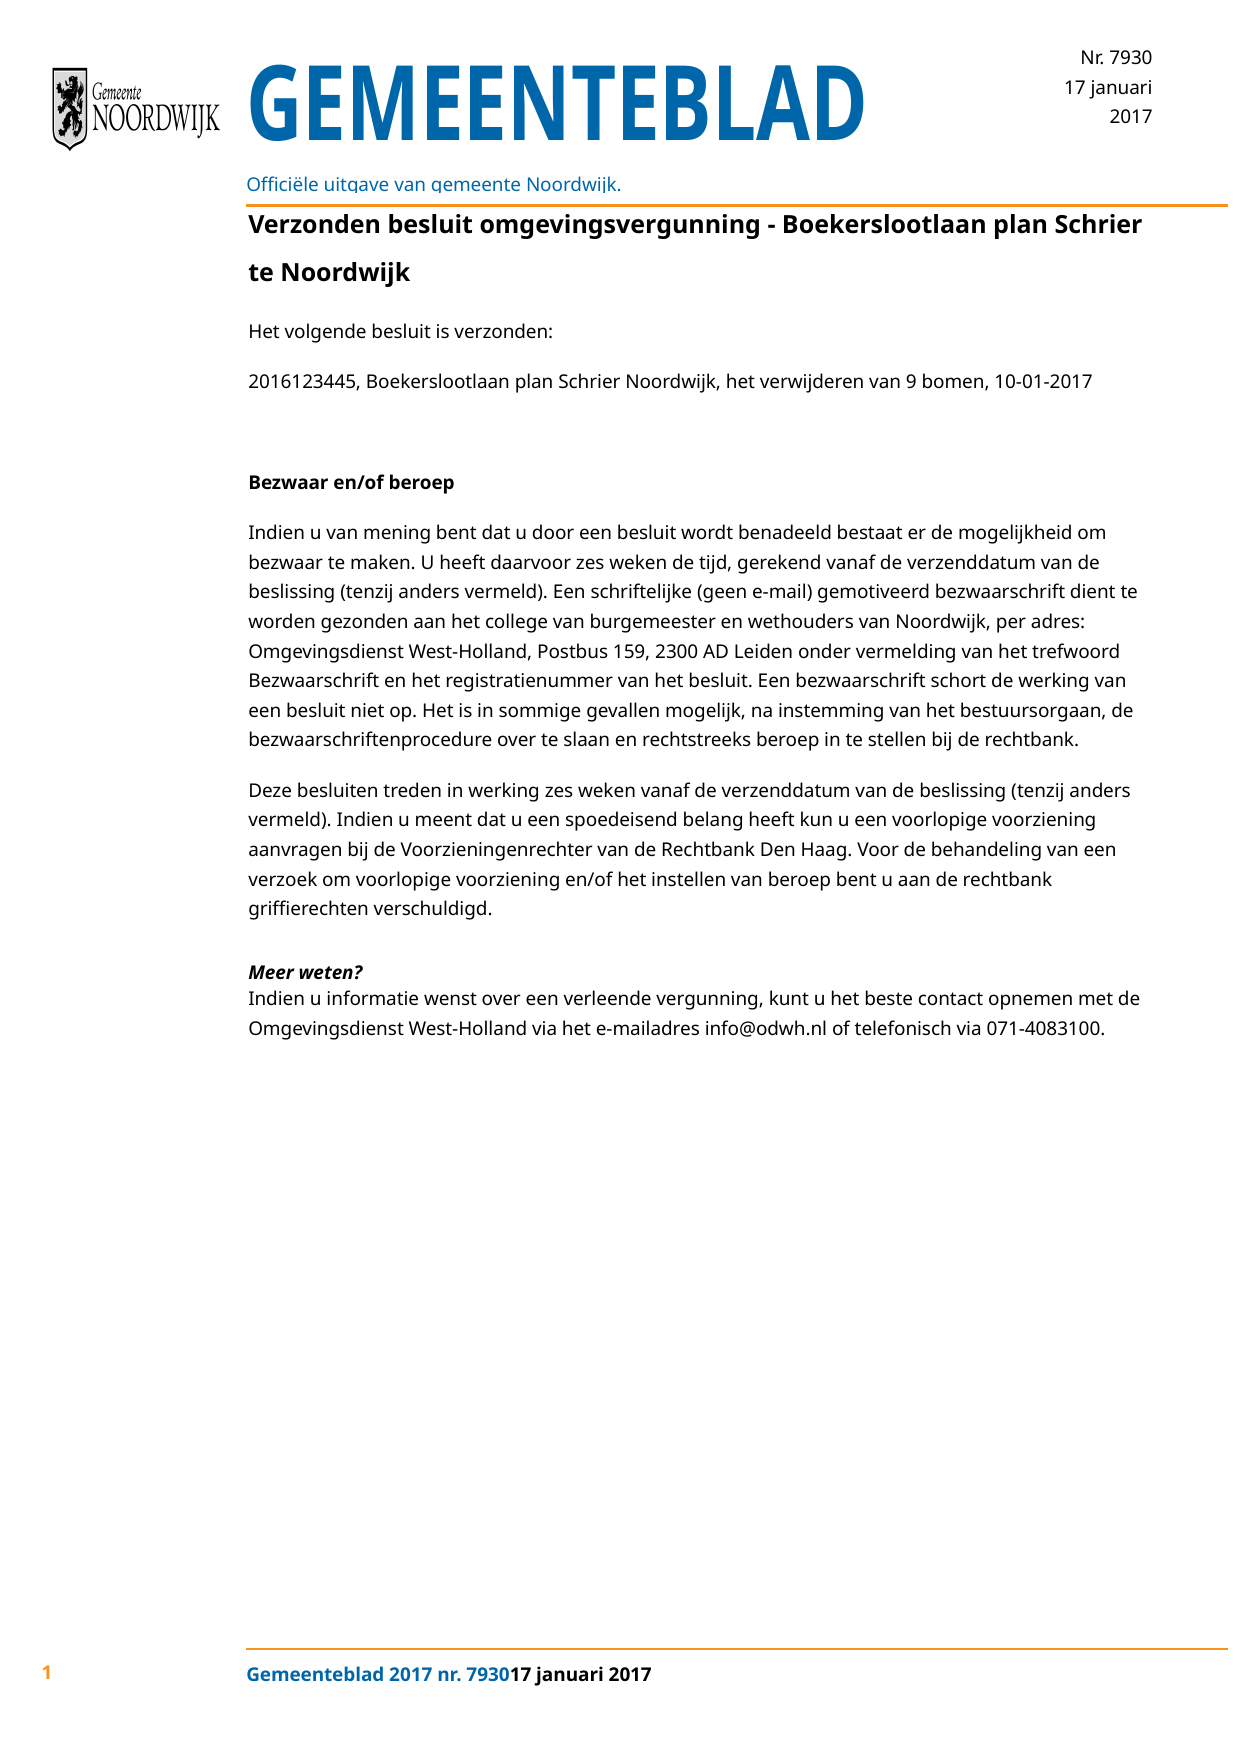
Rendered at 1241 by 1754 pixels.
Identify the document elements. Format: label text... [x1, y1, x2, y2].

text Verzonden besluit omgevingsvergunning - Boekerslootlaan plan Schrier te Noordwijk [248, 207, 1152, 288]
text Bezwaar en/of beroep [248, 469, 1152, 495]
text Indien u informatie wenst over een verleende vergunning, kunt u het beste contact opnemen met de Omgevingsdienst West-Holland via het e-mailadres info@odwh.nl of telefonisch via 071-4083100. [248, 985, 1152, 1040]
picture [41, 47, 231, 172]
text 2016123445, Boekerslootlaan plan Schrier Noordwijk, het verwijderen van 9 bomen, 10-01-2017 [248, 368, 1152, 394]
text Deze besluiten treden in werking zes weken vanaf de verzenddatum van de beslissing (tenzij anders vermeld). Indien u meent dat u een spoedeisend belang heeft kun u een voorlopige voorziening aanvragen bij de Voorzieningenrechter van de Rechtbank Den Haag. Voor de behandeling van een verzoek om voorlopige voorziening en/of het instellen van beroep bent u aan de rechtbank griffierechten verschuldigd. [248, 777, 1152, 921]
text Meer weten? [248, 959, 1152, 985]
text Het volgende besluit is verzonden: [248, 318, 1152, 344]
text Indien u van mening bent dat u door een besluit wordt benadeeld bestaat er de mogelijkheid om bezwaar te maken. U heeft daarvoor zes weken de tijd, gerekend vanaf de verzenddatum van de beslissing (tenzij anders vermeld). Een schriftelijke (geen e-mail) gemotiveerd bezwaarschrift dient te worden gezonden aan het college van burgemeester en wethouders van Noordwijk, per adres: Omgevingsdienst West-Holland, Postbus 159, 2300 AD Leiden onder vermelding van het trefwoord Bezwaarschrift en het registratienummer van het besluit. Een bezwaarschrift schort de werking van een besluit niet op. Het is in sommige gevallen mogelijk, na instemming van het bestuursorgaan, de bezwaarschriftenprocedure over te slaan en rechtstreeks beroep in te stellen bij de rechtbank. [248, 519, 1152, 752]
